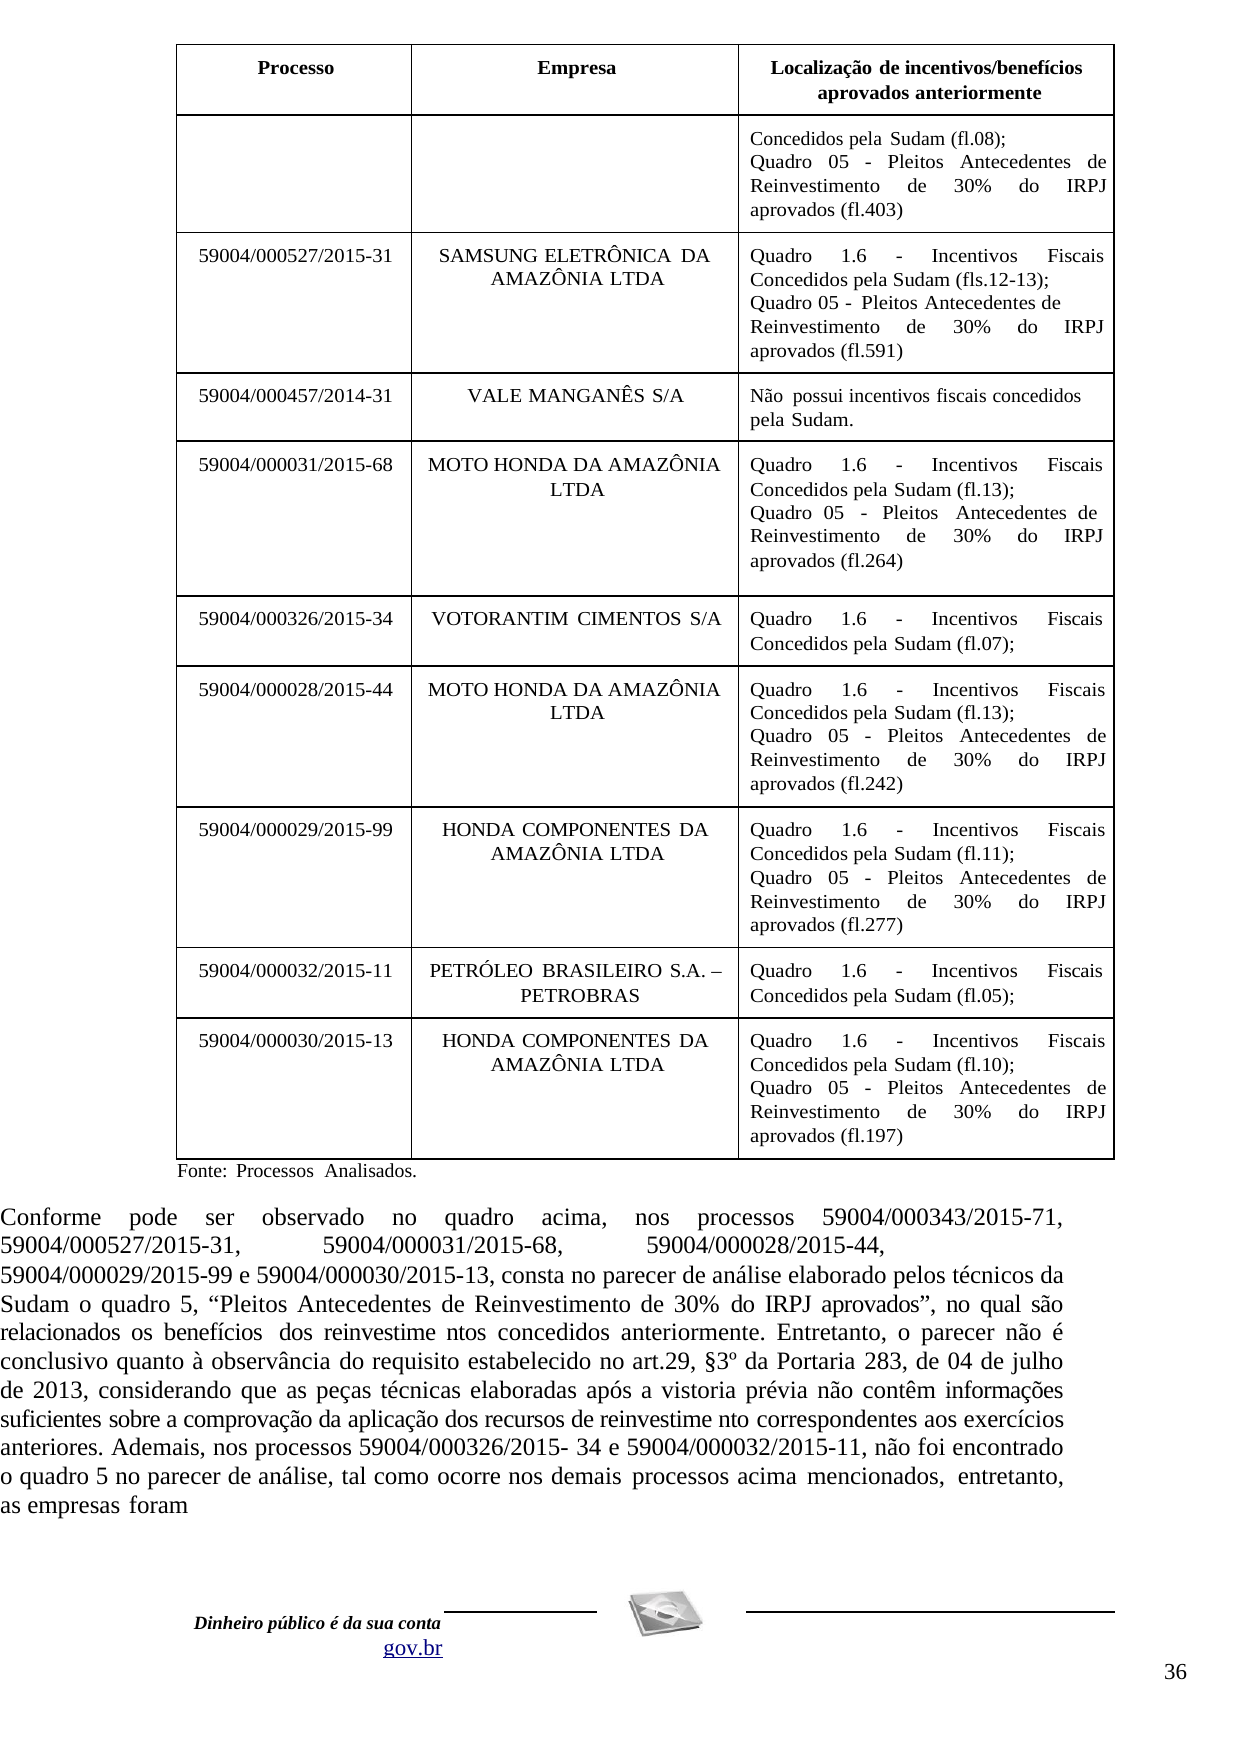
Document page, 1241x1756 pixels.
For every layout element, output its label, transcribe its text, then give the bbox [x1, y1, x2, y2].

table_cell 59004/000032/2015-11 [177, 948, 411, 1017]
table_cell Concedidos pela Sudam (fl.08); Quadro 05 - Pleitos Antecedentes de Reinvestimento de 30% do IRPJ aprovados (fl.403) [739, 116, 1113, 231]
table_cell [177, 116, 411, 231]
table_cell 59004/000326/2015-34 [177, 597, 411, 665]
table_header Processo [177, 45, 411, 114]
text 59004/000029/2015-99 e 59004/000030/2015-13, consta no parecer de análise elaborado pelos técnicos da Sudam o quadro 5, “Pleitos Antecedentes de Reinvestimento de 30% do IRPJ aprovados”, no qual são relacionados os benefícios dos reinvestime ntos concedidos anteriormente. Entretanto, o parecer não é conclusivo quanto à observância do requisito estabelecido no art.29, §3º da Portaria 283, de 04 de julho de 2013, considerando que as peças técnicas elaboradas após a vistoria prévia não contêm informações suficientes sobre a comprovação da aplicação dos recursos de reinvestime nto correspondentes aos exercícios anteriores. Ademais, nos processos 59004/000326/2015- 34 e 59004/000032/2015-11, não foi encontrado o quadro 5 no parecer de análise, tal como ocorre nos demais processos acima mencionados, entretanto, as empresas foram [0, 1260, 1064, 1519]
table_cell VOTORANTIM CIMENTOS S/A [412, 597, 738, 665]
table_cell HONDA COMPONENTES DA AMAZÔNIA LTDA [412, 1019, 738, 1158]
table_header Localização de incentivos/benefícios aprovados anteriormente [739, 45, 1113, 114]
table_cell [412, 116, 738, 231]
text Fonte: Processos Analisados. [177, 1159, 1241, 1182]
table_cell Quadro 1.6 - Incentivos Fiscais Concedidos pela Sudam (fl.11); Quadro 05 - Pleitos Antecedentes de Reinvestimento de 30% do IRPJ aprovados (fl.277) [739, 808, 1113, 947]
table_cell MOTO HONDA DA AMAZÔNIA LTDA [412, 667, 738, 806]
table_cell Quadro 1.6 - Incentivos Fiscais Concedidos pela Sudam (fl.07); [739, 597, 1113, 665]
table_header Empresa [412, 45, 738, 114]
table_cell 59004/000527/2015-31 [177, 233, 411, 372]
text Conforme pode ser observado no quadro acima, nos processos 59004/000343/2015-71, 59004/000527/2015-31, 59004/000031/2015-68, 59004/000028/2015-44, [0, 1203, 1064, 1259]
table_cell 59004/000028/2015-44 [177, 667, 411, 806]
table_cell Quadro 1.6 - Incentivos Fiscais Concedidos pela Sudam (fl.13); Quadro 05 - Pleitos Antecedentes de Reinvestimento de 30% do IRPJ aprovados (fl.264) [739, 442, 1113, 595]
table_cell 59004/000029/2015-99 [177, 808, 411, 947]
table_cell Quadro 1.6 - Incentivos Fiscais Concedidos pela Sudam (fl.13); Quadro 05 - Pleitos Antecedentes de Reinvestimento de 30% do IRPJ aprovados (fl.242) [739, 667, 1113, 806]
table_cell PETRÓLEO BRASILEIRO S.A. – PETROBRAS [412, 948, 738, 1017]
table_cell Não possui incentivos fiscais concedidos pela Sudam. [739, 374, 1113, 440]
table_cell HONDA COMPONENTES DA AMAZÔNIA LTDA [412, 808, 738, 947]
table_cell Quadro 1.6 - Incentivos Fiscais Concedidos pela Sudam (fl.05); [739, 948, 1113, 1017]
table_cell 59004/000031/2015-68 [177, 442, 411, 595]
table_cell 59004/000030/2015-13 [177, 1019, 411, 1158]
table_cell MOTO HONDA DA AMAZÔNIA LTDA [412, 442, 738, 595]
table_cell SAMSUNG ELETRÔNICA DA AMAZÔNIA LTDA [412, 233, 738, 372]
table_cell Quadro 1.6 - Incentivos Fiscais Concedidos pela Sudam (fls.12-13); Quadro 05 - Pleitos Antecedentes de Reinvestimento de 30% do IRPJ aprovados (fl.591) [739, 233, 1113, 372]
table_cell Quadro 1.6 - Incentivos Fiscais Concedidos pela Sudam (fl.10); Quadro 05 - Pleitos Antecedentes de Reinvestimento de 30% do IRPJ aprovados (fl.197) [739, 1019, 1113, 1158]
table_cell VALE MANGANÊS S/A [412, 374, 738, 440]
table_cell 59004/000457/2014-31 [177, 374, 411, 440]
